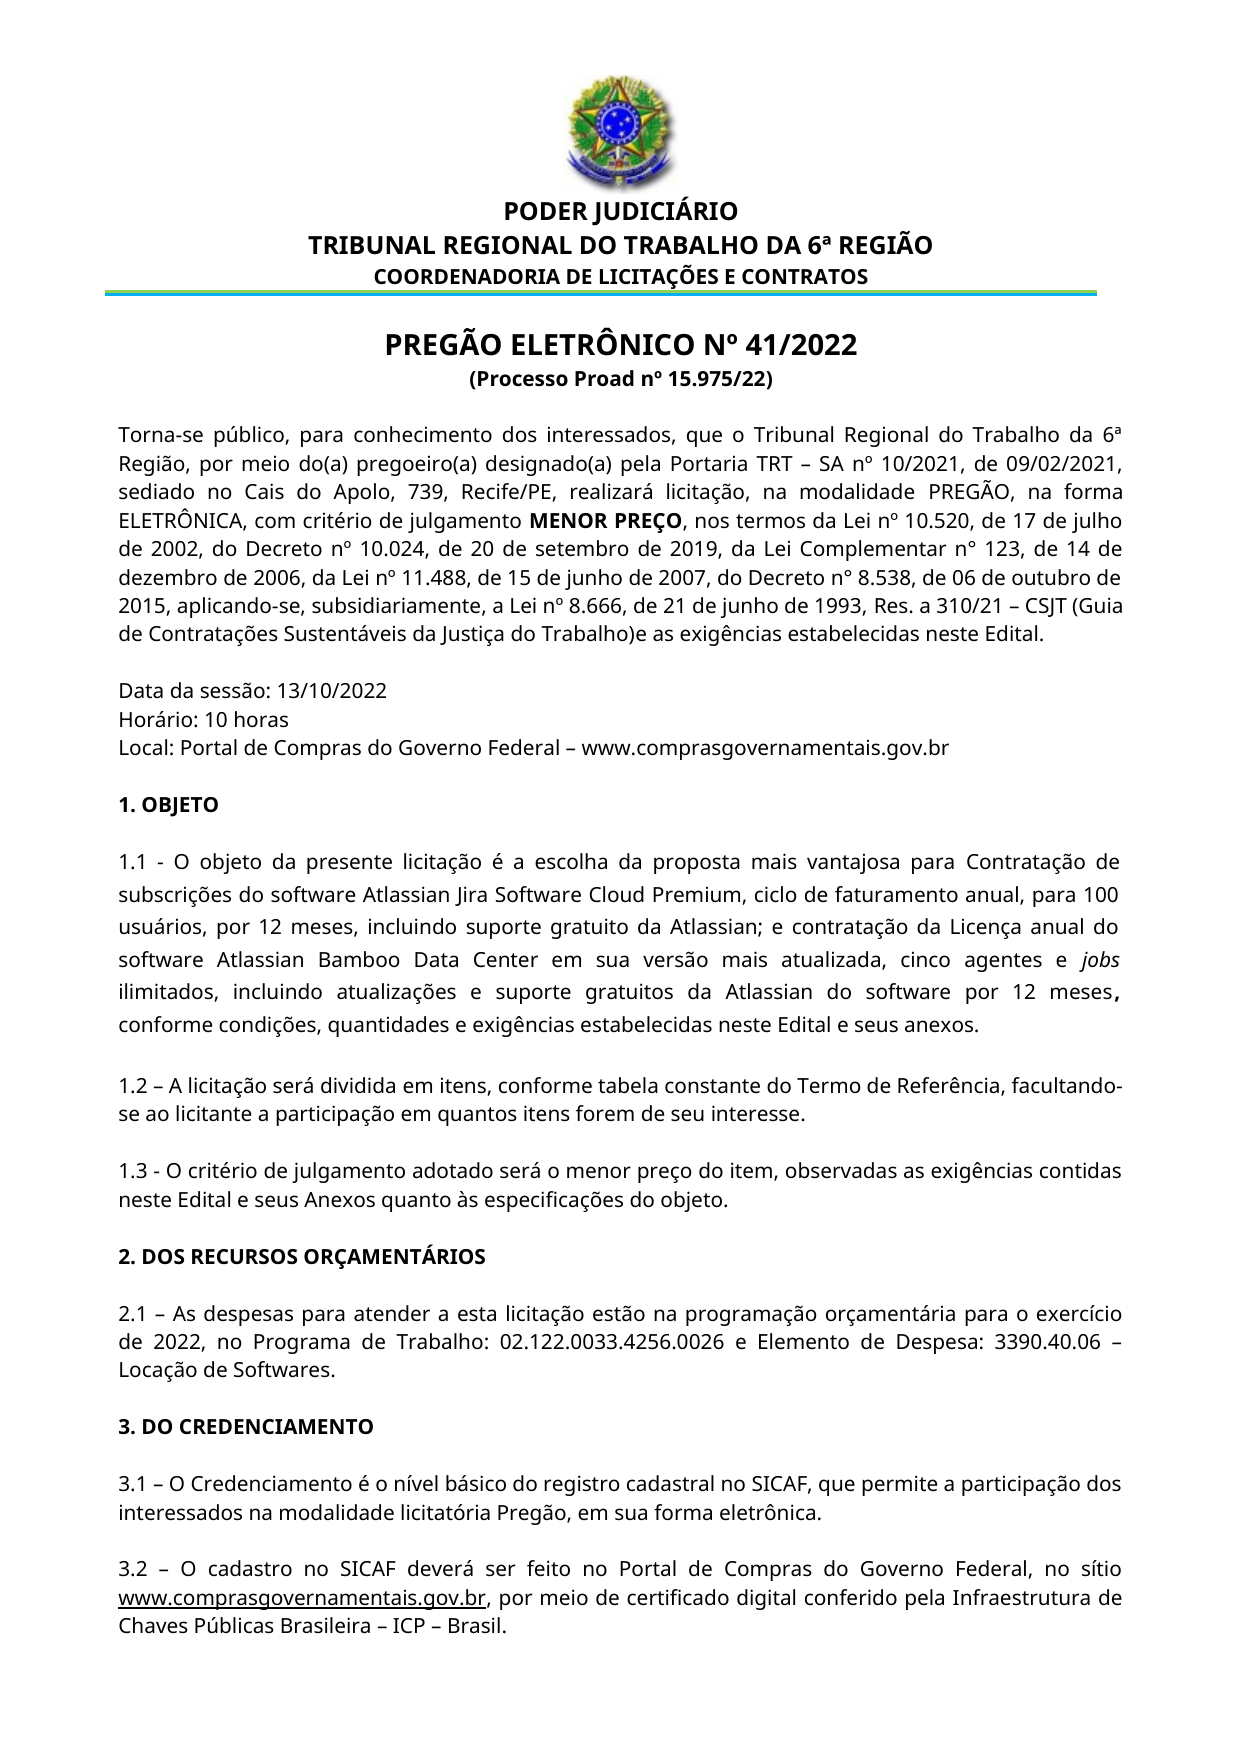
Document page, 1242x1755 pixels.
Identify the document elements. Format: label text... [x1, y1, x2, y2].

text Horário: 10 horas [118, 705, 1123, 733]
text 1.3 - O critério de julgamento adotado será o menor preço do item, observadas as exigências contidas neste Edital e seus Anexos quanto às especificações do objeto. [118, 1156, 1123, 1213]
text Local: Portal de Compras do Governo Federal – www.comprasgovernamentais.gov.br [118, 733, 1123, 762]
text Torna-se público, para conhecimento dos interessados, que o Tribunal Regional do Trabalho da 6ª Região, por meio do(a) pregoeiro(a) designado(a) pela Portaria TRT – SA nº 10/2021, de 09/02/2021, sediado no Cais do Apolo, 739, Recife/PE, realizará licitação, na modalidade PREGÃO, na forma ELETRÔNICA, com critério de julgamento MENOR PREÇO, nos termos da Lei nº 10.520, de 17 de julho de 2002, do Decreto nº 10.024, de 20 de setembro de 2019, da Lei Complementar n° 123, de 14 de dezembro de 2006, da Lei nº 11.488, de 15 de junho de 2007, do Decreto n° 8.538, de 06 de outubro de 2015, aplicando-se, subsidiariamente, a Lei nº 8.666, de 21 de junho de 1993, Res. a 310/21 – CSJT (Guia de Contratações Sustentáveis da Justiça do Trabalho)e as exigências estabelecidas neste Edital. [118, 421, 1123, 648]
text PODER JUDICIÁRIO [118, 194, 1123, 228]
text 1.2 – A licitação será dividida em itens, conforme tabela constante do Termo de Referência, facultando-se ao licitante a participação em quantos itens forem de seu interesse. [118, 1071, 1123, 1128]
text 1.1 - O objeto da presente licitação é a escolha da proposta mais vantajosa para Contratação de subscrições do software Atlassian Jira Software Cloud Premium, ciclo de faturamento anual, para 100 usuários, por 12 meses, incluindo suporte gratuito da Atlassian; e contratação da Licença anual do software Atlassian Bamboo Data Center em sua versão mais atualizada, cinco agentes e jobs ilimitados, incluindo atualizações e suporte gratuitos da Atlassian do software por 12 meses, conforme condições, quantidades e exigências estabelecidas neste Edital e seus anexos. [118, 847, 1120, 1038]
text 3.2 – O cadastro no SICAF deverá ser feito no Portal de Compras do Governo Federal, no sítio www.comprasgovernamentais.gov.br, por meio de certificado digital conferido pela Infraestrutura de Chaves Públicas Brasileira – ICP – Brasil. [118, 1554, 1123, 1640]
text (Processo Proad nº 15.975/22) [118, 364, 1123, 392]
text COORDENADORIA DE LICITAÇÕES E CONTRATOS [118, 262, 1123, 290]
text TRIBUNAL REGIONAL DO TRABALHO DA 6ª REGIÃO [118, 228, 1123, 262]
text 3. DO CREDENCIAMENTO [118, 1412, 1123, 1441]
text PREGÃO ELETRÔNICO Nº 41/2022 [118, 324, 1123, 364]
text 2.1 – As despesas para atender a esta licitação estão na programação orçamentária para o exercício de 2022, no Programa de Trabalho: 02.122.0033.4256.0026 e Elemento de Despesa: 3390.40.06 – Locação de Softwares. [118, 1299, 1123, 1384]
text 1. OBJETO [118, 790, 1123, 819]
text Data da sessão: 13/10/2022 [118, 676, 1123, 705]
text 3.1 – O Credenciamento é o nível básico do registro cadastral no SICAF, que permite a participação dos interessados na modalidade licitatória Pregão, em sua forma eletrônica. [118, 1469, 1123, 1526]
text 2. DOS RECURSOS ORÇAMENTÁRIOS [118, 1242, 1123, 1270]
